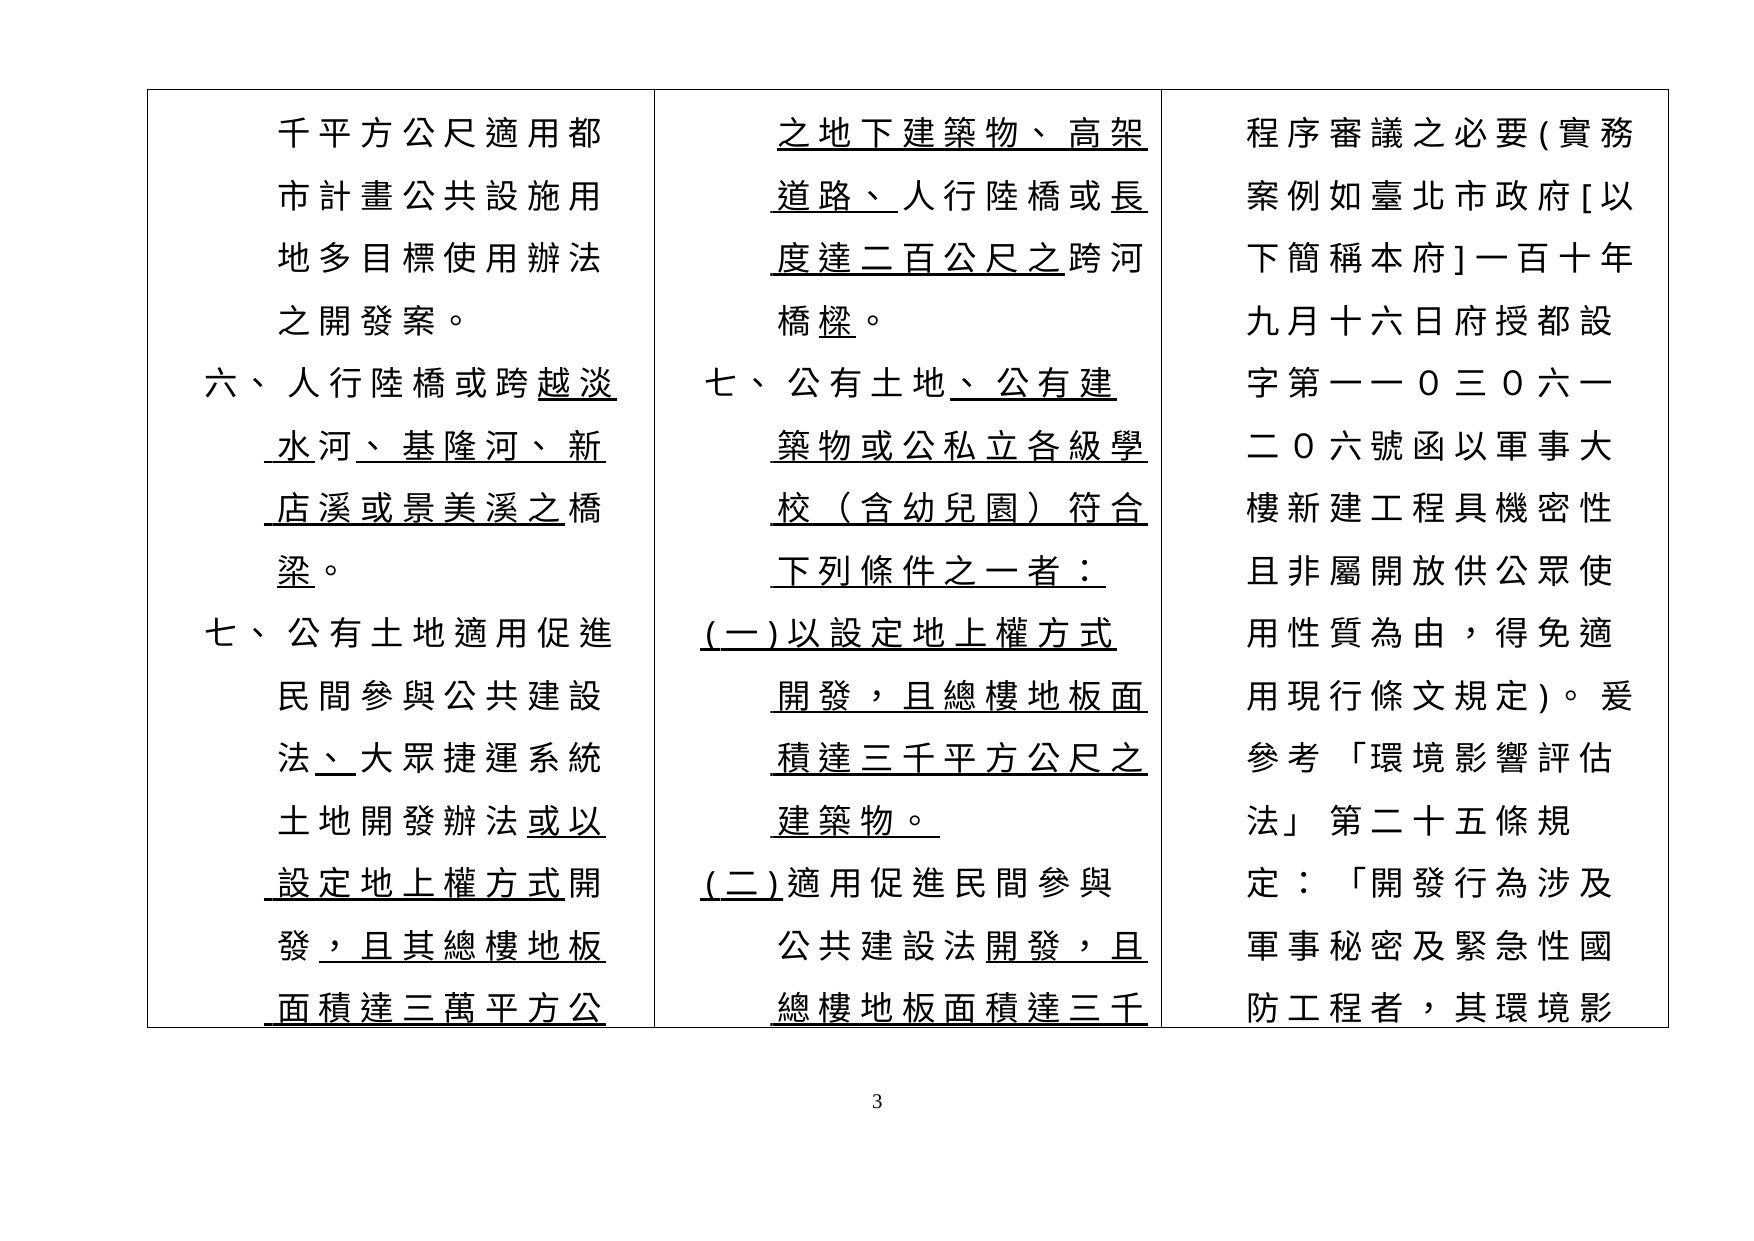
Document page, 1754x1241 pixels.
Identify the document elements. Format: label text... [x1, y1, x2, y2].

table_cell 程序審議之必要(實務案例如臺北市政府[以下簡稱本府]一百十年九月十六日府授都設字第一一０三０六一二０六號函以軍事大樓新建工程具機密性且非屬開放供公眾使用性質為由，得免適用現行條文規定)。爰參考「環境影響評估法」第二十五條規定：「開發行為涉及軍事秘密及緊急性國防工程者，其環境影 [1162, 90, 1668, 1027]
table_cell 千平方公尺適用都市計畫公共設施用地多目標使用辦法之開發案。 六、人行陸橋或跨越淡水河、基隆河、新店溪或景美溪之橋梁。 七、公有土地適用促進民間參與公共建設法、大眾捷運系統土地開發辦法或以設定地上權方式開發，且其總樓地板面積達三萬平方公 [148, 90, 654, 1027]
table_cell 之地下建築物、高架道路、人行陸橋或長度達二百公尺之跨河橋樑。 七、公有土地、公有建築物或公私立各級學校（含幼兒園）符合下列條件之一者： (一)以設定地上權方式開發，且總樓地板面積達三千平方公尺之建築物。 (二)適用促進民間參與公共建設法開發，且總樓地板面積達三千 [655, 90, 1161, 1027]
